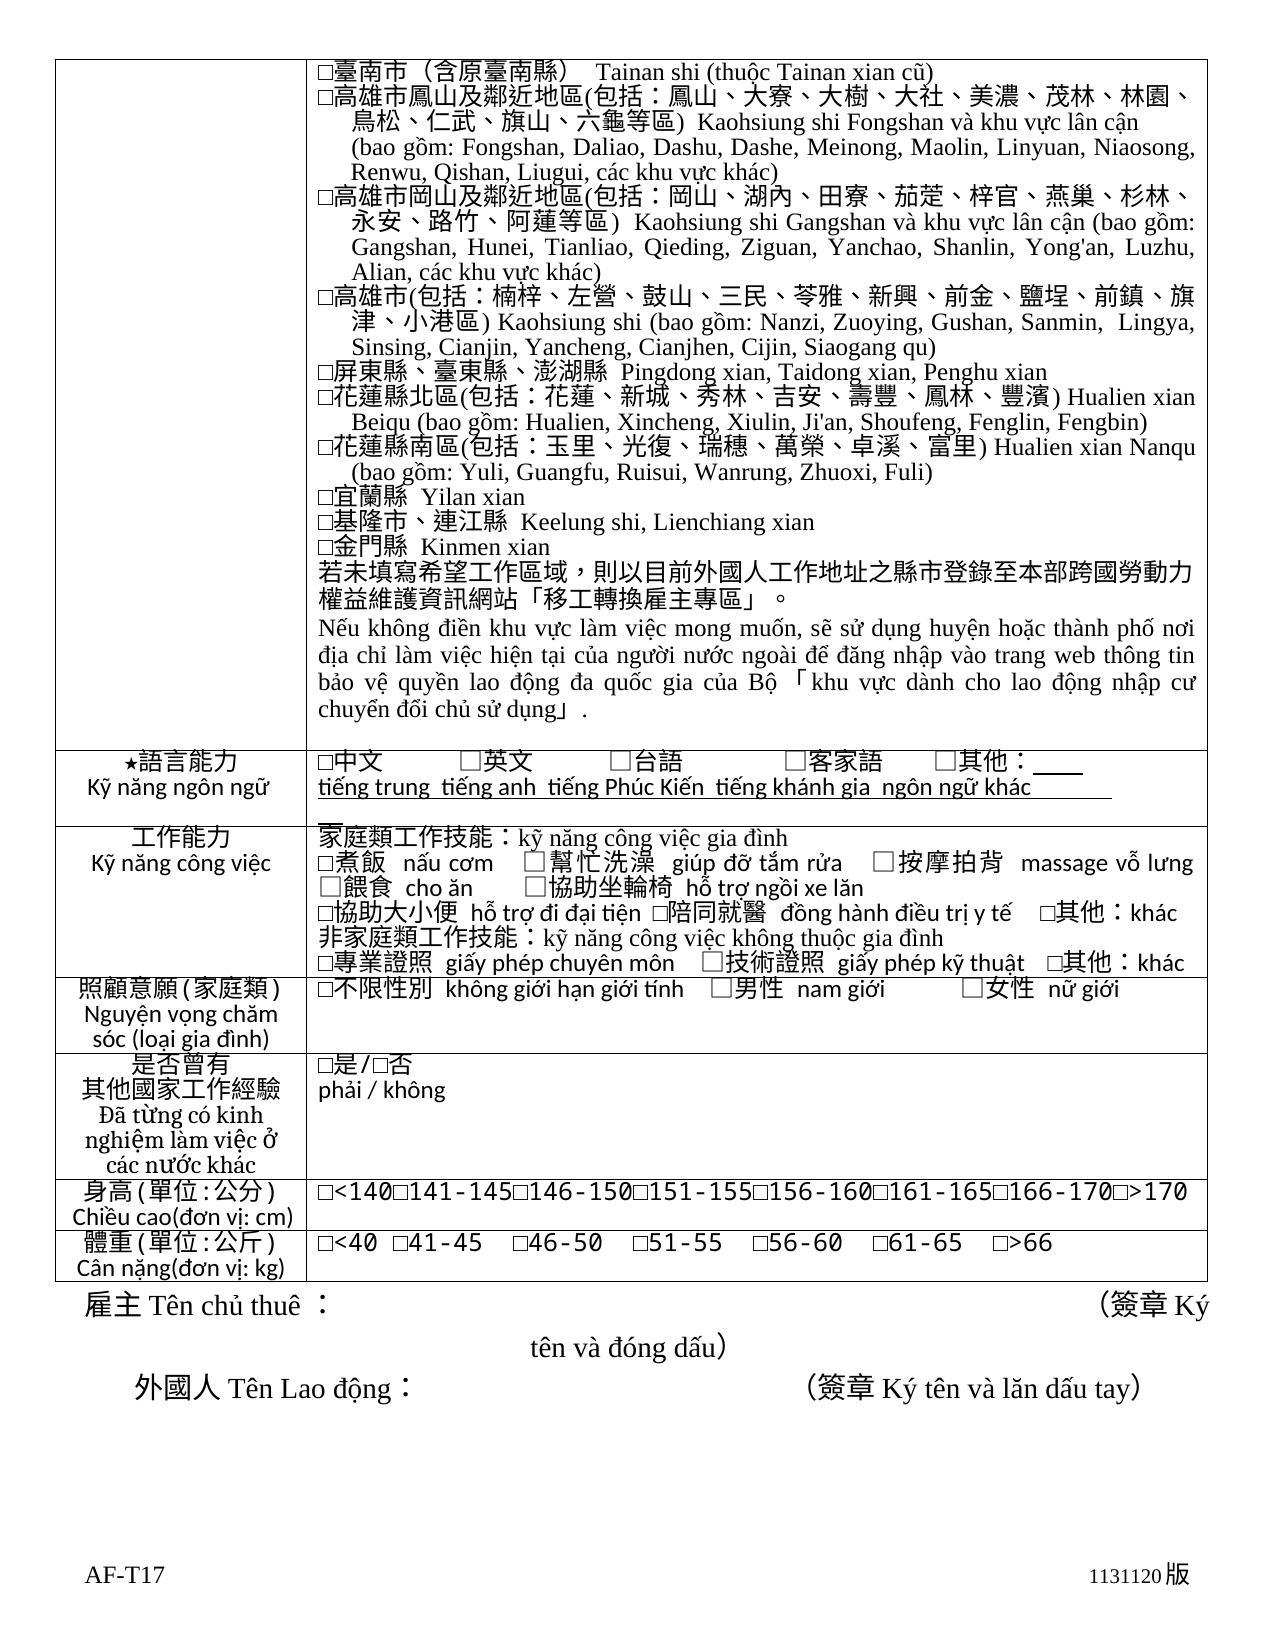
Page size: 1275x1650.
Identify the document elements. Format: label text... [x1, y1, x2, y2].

table_cell ★語言能力 Kỹ năng ngôn ngữ [56, 751, 306, 826]
table_cell □中文 □英文 □台語 □客家語 □其他： tiếng trung tiếng anh tiếng Phúc Kiến tiếng khánh gia ngôn ngữ khác [307, 751, 1207, 826]
table_cell 身高(單位:公分) Chiều cao(đơn vị: cm) [56, 1180, 306, 1230]
table_cell □臺南市（含原臺南縣） Tainan shi (thuộc Tainan xian cũ) □高雄市鳳山及鄰近地區(包括：鳳山、大寮、大樹、大社、美濃、茂林、林園、鳥松、仁武、旗山、六龜等區) Kaohsiung shi Fongshan và khu vực lân cận (bao gồm: Fongshan, Daliao, Dashu, Dashe, Meinong, Maolin, Linyuan, Niaosong, Renwu, Qishan, Liugui, các khu vực khác) □高雄市岡山及鄰近地區(包括：岡山、湖內、田寮、茄萣、梓官、燕巢、杉林、永安、路竹、阿蓮等區) Kaohsiung shi Gangshan và khu vực lân cận (bao gồm: Gangshan, Hunei, Tianliao, Qieding, Ziguan, Yanchao, Shanlin, Yong'an, Luzhu, Alian, các khu vực khác) □高雄市(包括：楠梓、左營、鼓山、三民、苓雅、新興、前金、鹽埕、前鎮、旗津、小港區) Kaohsiung shi (bao gồm: Nanzi, Zuoying, Gushan, Sanmin, Lingya, Sinsing, Cianjin, Yancheng, Cianjhen, Cijin, Siaogang qu) □屏東縣、臺東縣、澎湖縣 Pingdong xian, Taidong xian, Penghu xian □花蓮縣北區(包括：花蓮、新城、秀林、吉安、壽豐、鳳林、豐濱) Hualien xian Beiqu (bao gồm: Hualien, Xincheng, Xiulin, Ji'an, Shoufeng, Fenglin, Fengbin) □花蓮縣南區(包括：玉里、光復、瑞穗、萬榮、卓溪、富里) Hualien xian Nanqu (bao gồm: Yuli, Guangfu, Ruisui, Wanrung, Zhuoxi, Fuli) □宜蘭縣 Yilan xian □基隆市、連江縣 Keelung shi, Lienchiang xian □金門縣 Kinmen xian 若未填寫希望工作區域，則以目前外國人工作地址之縣市登錄至本部跨國勞動力權益維護資訊網站「移工轉換雇主專區」。 Nếu không điền khu vực làm việc mong muốn, sẽ sử dụng huyện hoặc thành phố nơi địa chỉ làm việc hiện tại của người nước ngoài để đăng nhập vào trang web thông tin bảo vệ quyền lao động đa quốc gia của Bộ「khu vực dành cho lao động nhập cư chuyển đổi chủ sử dụng」. [307, 60, 1207, 750]
table_cell 工作能力 Kỹ năng công việc [56, 827, 306, 977]
table_cell □不限性別 không giới hạn giới tính □男性 nam giới □女性 nữ giới [307, 978, 1207, 1053]
table_cell [56, 60, 306, 750]
table_cell □<40 □41-45 □46-50 □51-55 □56-60 □61-65 □>66 [307, 1231, 1207, 1281]
table_cell 是否曾有 其他國家工作經驗 Đã từng có kinh nghiệm làm việc ở các nước khác [56, 1054, 306, 1179]
table_cell □<140□141-145□146-150□151-155□156-160□161-165□166-170□>170 [307, 1180, 1207, 1230]
text 雇主Tên chủ thuê ： （簽章Ký tên và đóng dấu） [59, 1282, 1216, 1365]
text 外國人Tên Lao động： （簽章Ký tên và lăn dấu tay） [59, 1365, 1216, 1407]
table_cell 體重(單位:公斤) Cân nặng(đơn vị: kg) [56, 1231, 306, 1281]
table_cell 家庭類工作技能：kỹ năng công việc gia đình □煮飯 nấu cơm □幫忙洗澡 giúp đỡ tắm rửa □按摩拍背 massage vỗ lưng □餵食 cho ăn □協助坐輪椅 hỗ trợ ngồi xe lăn □協助大小便 hỗ trợ đi đại tiện □陪同就醫 đồng hành điều trị y tế □其他：khác 非家庭類工作技能：kỹ năng công việc không thuộc gia đình □專業證照 giấy phép chuyên môn □技術證照 giấy phép kỹ thuật □其他：khác [307, 827, 1207, 977]
table_cell □是/□否 phải / không [307, 1054, 1207, 1179]
table_cell 照顧意願(家庭類) Nguyện vọng chăm sóc (loại gia đình) [56, 978, 306, 1053]
